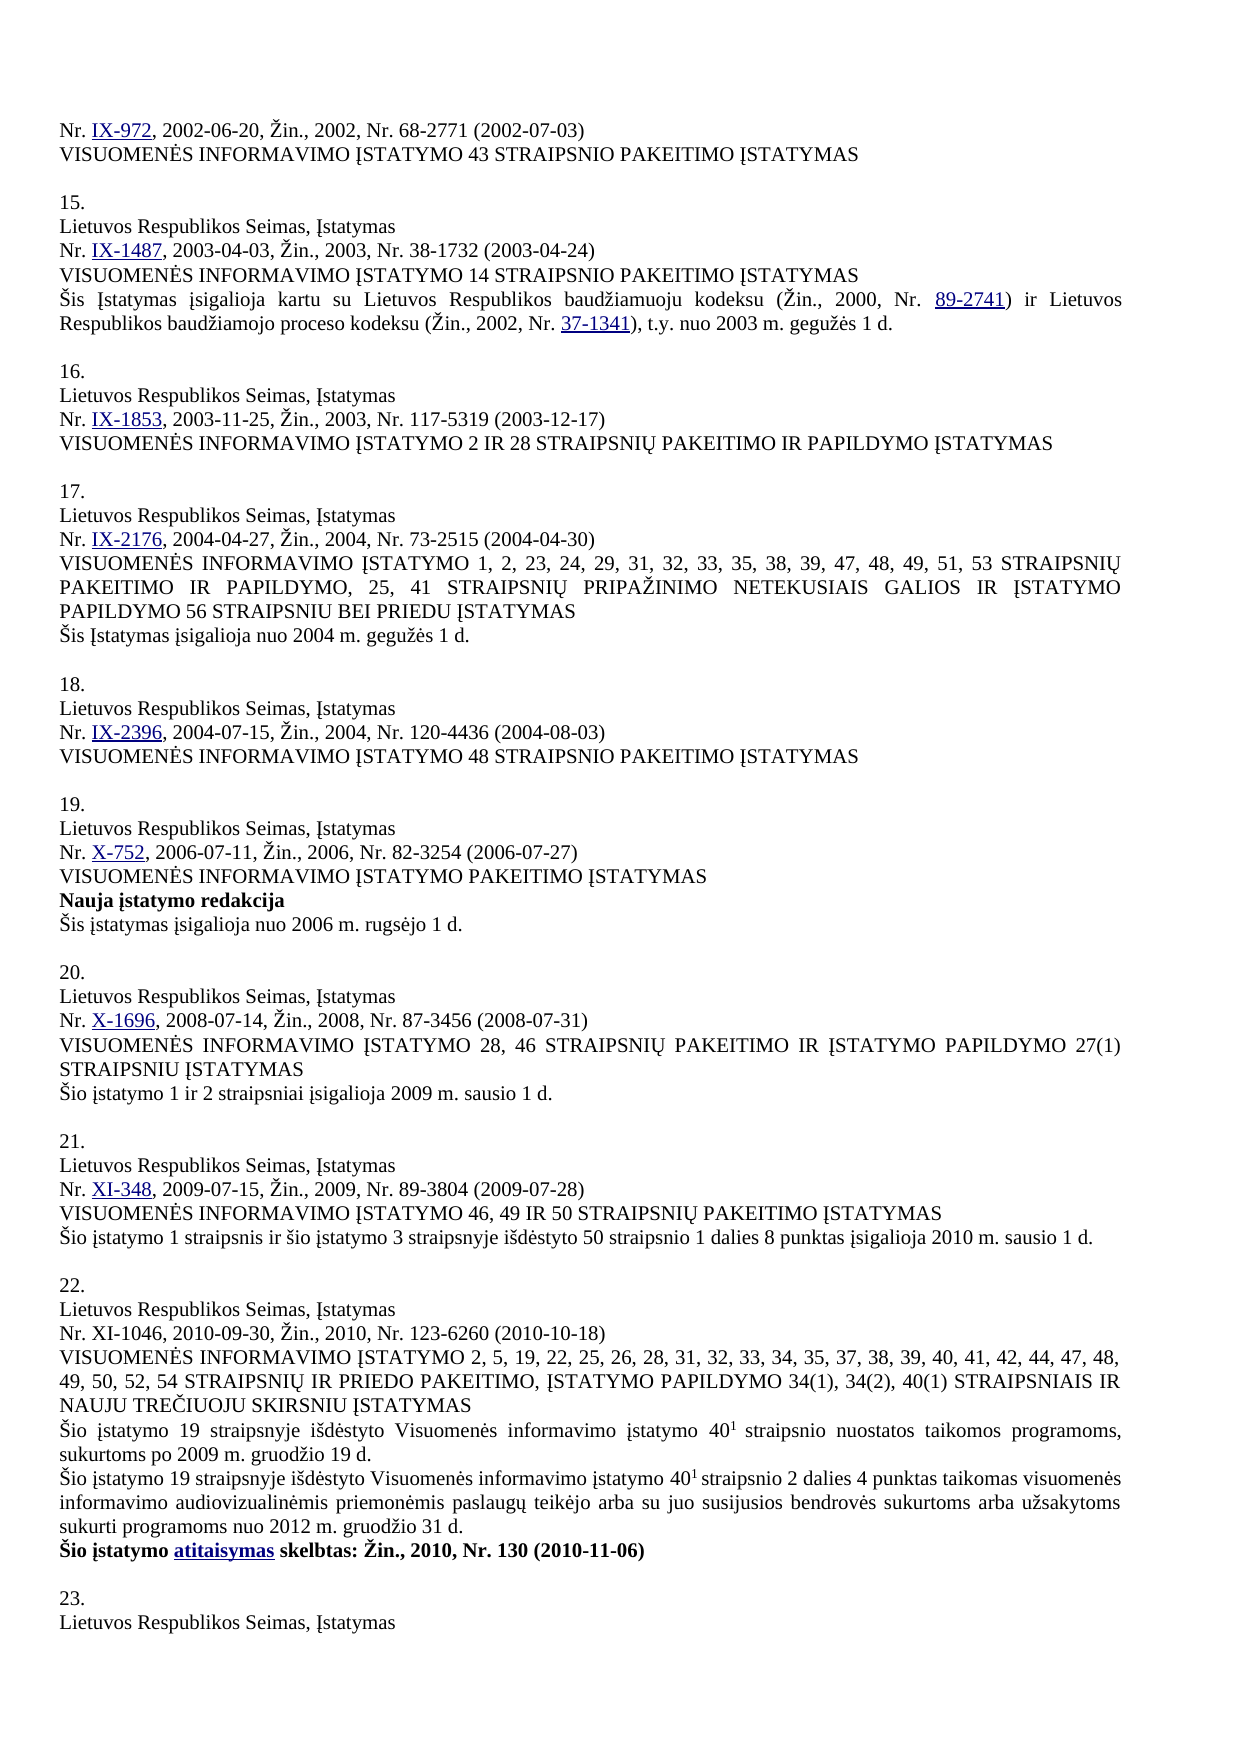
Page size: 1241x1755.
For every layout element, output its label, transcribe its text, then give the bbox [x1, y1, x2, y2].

text Nr. IX-2396, 2004-07-15, Žin., 2004, Nr. 120-4436 (2004-08-03) [59, 720, 1122, 744]
text Lietuvos Respublikos Seimas, Įstatymas [59, 503, 1122, 527]
text VISUOMENĖS INFORMAVIMO ĮSTATYMO 2 IR 28 STRAIPSNIŲ PAKEITIMO IR PAPILDYMO ĮSTATYMAS [59, 431, 1122, 455]
text VISUOMENĖS INFORMAVIMO ĮSTATYMO PAKEITIMO ĮSTATYMAS [59, 864, 1122, 888]
text Nr. IX-1853, 2003-11-25, Žin., 2003, Nr. 117-5319 (2003-12-17) [59, 407, 1122, 431]
text Šis Įstatymas įsigalioja nuo 2004 m. gegužės 1 d. [59, 623, 1122, 647]
text Šio įstatymo 1 ir 2 straipsniai įsigalioja 2009 m. sausio 1 d. [59, 1081, 1122, 1105]
text Lietuvos Respublikos Seimas, Įstatymas [59, 1297, 1122, 1321]
text Nr. X-752, 2006-07-11, Žin., 2006, Nr. 82-3254 (2006-07-27) [59, 840, 1122, 864]
text Nr. XI-1046, 2010-09-30, Žin., 2010, Nr. 123-6260 (2010-10-18) [59, 1321, 1122, 1345]
text Nr. XI-348, 2009-07-15, Žin., 2009, Nr. 89-3804 (2009-07-28) [59, 1177, 1122, 1201]
text VISUOMENĖS INFORMAVIMO ĮSTATYMO 2, 5, 19, 22, 25, 26, 28, 31, 32, 33, 34, 35, 37, 38, 39, 40, 41, 42, 44, 47, 48, 49, 50, 52, 54 STRAIPSNIŲ IR PRIEDO PAKEITIMO, ĮSTATYMO PAPILDYMO 34(1), 34(2), 40(1) STRAIPSNIAIS IR NAUJU TREČIUOJU SKIRSNIU ĮSTATYMAS [59, 1345, 1122, 1417]
text VISUOMENĖS INFORMAVIMO ĮSTATYMO 28, 46 STRAIPSNIŲ PAKEITIMO IR ĮSTATYMO PAPILDYMO 27(1) STRAIPSNIU ĮSTATYMAS [59, 1032, 1122, 1081]
text Nauja įstatymo redakcija [59, 888, 1122, 912]
text 17. [59, 479, 1122, 503]
text Nr. IX-972, 2002-06-20, Žin., 2002, Nr. 68-2771 (2002-07-03) [59, 118, 1122, 142]
text Lietuvos Respublikos Seimas, Įstatymas [59, 214, 1122, 238]
text 23. [59, 1586, 1122, 1610]
text 16. [59, 359, 1122, 383]
text 15. [59, 190, 1122, 214]
text VISUOMENĖS INFORMAVIMO ĮSTATYMO 46, 49 IR 50 STRAIPSNIŲ PAKEITIMO ĮSTATYMAS [59, 1201, 1122, 1225]
text Lietuvos Respublikos Seimas, Įstatymas [59, 1153, 1122, 1177]
text 22. [59, 1273, 1122, 1297]
text VISUOMENĖS INFORMAVIMO ĮSTATYMO 14 STRAIPSNIO PAKEITIMO ĮSTATYMAS [59, 262, 1122, 287]
text Šis įstatymas įsigalioja nuo 2006 m. rugsėjo 1 d. [59, 912, 1122, 936]
text 20. [59, 960, 1122, 984]
text 19. [59, 792, 1122, 816]
text VISUOMENĖS INFORMAVIMO ĮSTATYMO 48 STRAIPSNIO PAKEITIMO ĮSTATYMAS [59, 744, 1122, 768]
text Lietuvos Respublikos Seimas, Įstatymas [59, 696, 1122, 720]
text Lietuvos Respublikos Seimas, Įstatymas [59, 1610, 1122, 1634]
text Nr. X-1696, 2008-07-14, Žin., 2008, Nr. 87-3456 (2008-07-31) [59, 1008, 1122, 1032]
text Šio įstatymo 19 straipsnyje išdėstyto Visuomenės informavimo įstatymo 401 straipsnio nuostatos taikomos programoms, sukurtoms po 2009 m. gruodžio 19 d. [59, 1417, 1122, 1466]
text Šio įstatymo 19 straipsnyje išdėstyto Visuomenės informavimo įstatymo 401 straipsnio 2 dalies 4 punktas taikomas visuomenės informavimo audiovizualinėmis priemonėmis paslaugų teikėjo arba su juo susijusios bendrovės sukurtoms arba užsakytoms sukurti programoms nuo 2012 m. gruodžio 31 d. [59, 1466, 1122, 1538]
text Šis Įstatymas įsigalioja kartu su Lietuvos Respublikos baudžiamuoju kodeksu (Žin., 2000, Nr. 89-2741) ir Lietuvos Respublikos baudžiamojo proceso kodeksu (Žin., 2002, Nr. 37-1341), t.y. nuo 2003 m. gegužės 1 d. [59, 287, 1122, 335]
text VISUOMENĖS INFORMAVIMO ĮSTATYMO 43 STRAIPSNIO PAKEITIMO ĮSTATYMAS [59, 142, 1122, 166]
text Lietuvos Respublikos Seimas, Įstatymas [59, 816, 1122, 840]
text 21. [59, 1129, 1122, 1153]
text Šio įstatymo 1 straipsnis ir šio įstatymo 3 straipsnyje išdėstyto 50 straipsnio 1 dalies 8 punktas įsigalioja 2010 m. sausio 1 d. [59, 1225, 1122, 1249]
text VISUOMENĖS INFORMAVIMO ĮSTATYMO 1, 2, 23, 24, 29, 31, 32, 33, 35, 38, 39, 47, 48, 49, 51, 53 STRAIPSNIŲ PAKEITIMO IR PAPILDYMO, 25, 41 STRAIPSNIŲ PRIPAŽINIMO NETEKUSIAIS GALIOS IR ĮSTATYMO PAPILDYMO 56 STRAIPSNIU BEI PRIEDU ĮSTATYMAS [59, 551, 1122, 623]
text Nr. IX-2176, 2004-04-27, Žin., 2004, Nr. 73-2515 (2004-04-30) [59, 527, 1122, 551]
text Šio įstatymo atitaisymas skelbtas: Žin., 2010, Nr. 130 (2010-11-06) [59, 1538, 1122, 1562]
text Lietuvos Respublikos Seimas, Įstatymas [59, 383, 1122, 407]
text Nr. IX-1487, 2003-04-03, Žin., 2003, Nr. 38-1732 (2003-04-24) [59, 238, 1122, 262]
text Lietuvos Respublikos Seimas, Įstatymas [59, 984, 1122, 1008]
text 18. [59, 672, 1122, 696]
